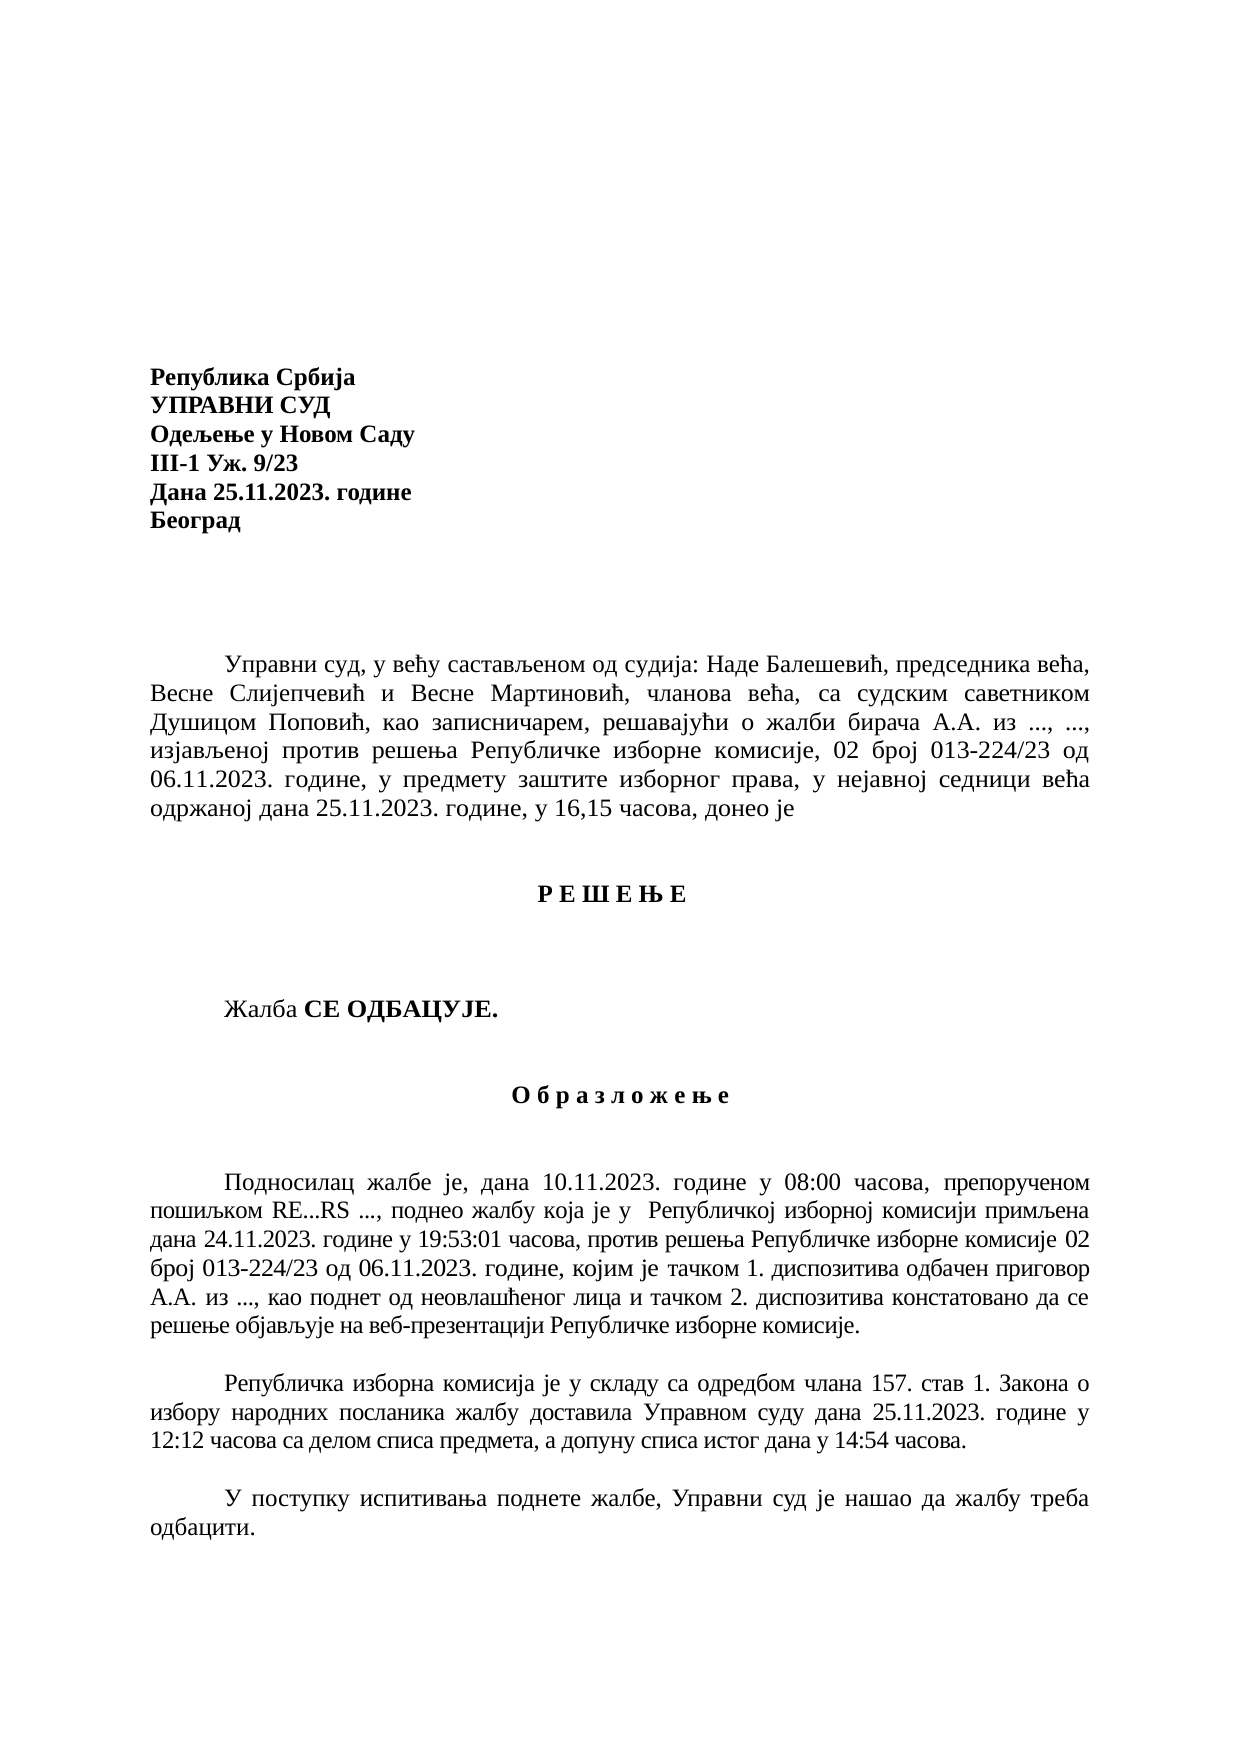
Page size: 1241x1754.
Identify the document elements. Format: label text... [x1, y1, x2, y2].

text Управни суд, у већу састављеном од судија: Наде Балешевић, председника већа, Весне Слијепчевић и Весне Мартиновић, чланова већа, са судским саветником Душицом Поповић, као записничарем, решавајући о жалби бирача А.А. из ..., ..., изјављеној против решења Републичке изборне комисије, 02 број 013-224/23 од 06.11.2023. године, у предмету заштите изборног права, у нејавној седници већа одржаној дана 25.11.2023. године, у 16,15 часова, донео је [150, 649, 1090, 822]
text Одељење у Новом Саду [150, 419, 1090, 448]
text О б р а з л о ж е њ е [150, 1081, 1090, 1109]
text У поступку испитивања поднете жалбе, Управни суд је нашао да жалбу треба одбацити. [150, 1483, 1090, 1541]
text III-1 Уж. 9/23 [150, 448, 1090, 477]
text Републичка изборна комисија је у складу са одредбом члана 157. став 1. Закона о избору народних посланика жалбу доставила Управном суду дана 25.11.2023. године у 12:12 часова са делом списа предмета, а допуну списа истог дана у 14:54 часова. [150, 1368, 1090, 1454]
text УПРАВНИ СУД [150, 391, 1090, 419]
text Београд [150, 506, 1090, 534]
text Подносилац жалбе је, дана 10.11.2023. године у 08:00 часова, препорученом пошиљком RE...RS ..., поднео жалбу која је у Републичкој изборној комисији примљена дана 24.11.2023. године у 19:53:01 часова, против решења Републичке изборне комисије 02 број 013-224/23 од 06.11.2023. године, којим је тачком 1. диспозитива одбачен приговор А.А. из ..., као поднет од неовлашћеног лица и тачком 2. диспозитива констатовано да се решење објављује на веб-презентацији Републичке изборне комисије. [150, 1167, 1090, 1339]
text Р Е Ш Е Њ Е [150, 879, 1090, 908]
text Република Србија [150, 148, 1090, 391]
text Жалба СЕ ОДБАЦУЈЕ. [150, 994, 1090, 1023]
text Дана 25.11.2023. године [150, 477, 1090, 506]
